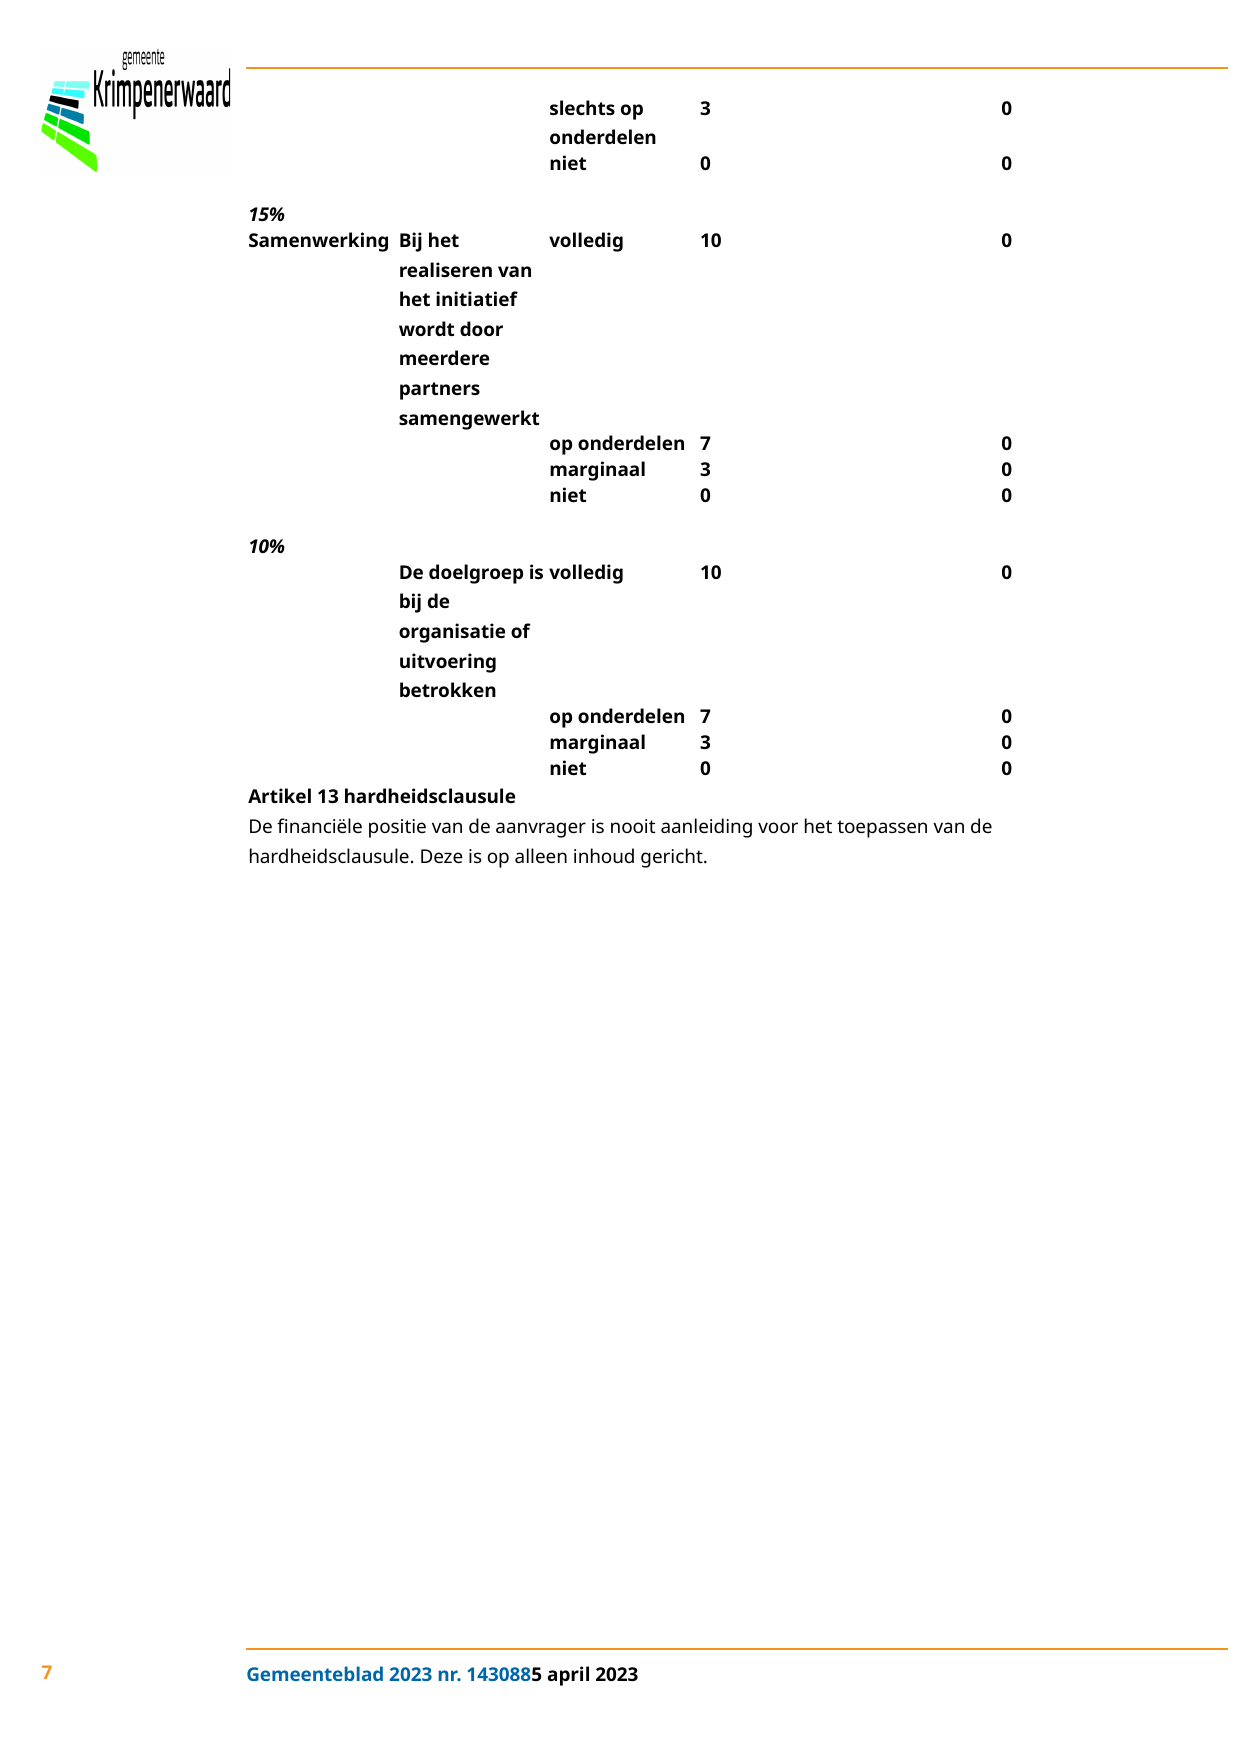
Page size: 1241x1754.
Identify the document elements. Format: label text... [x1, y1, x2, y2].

table_cell [850, 431, 1001, 456]
table_cell 0 [1001, 95, 1152, 150]
table_cell 0 [1001, 227, 1152, 431]
table_cell [248, 176, 398, 202]
table_cell [850, 703, 1001, 729]
table_cell [399, 729, 549, 755]
table_cell 0 [1001, 431, 1152, 456]
table_cell [248, 703, 398, 729]
table_cell [850, 95, 1001, 150]
table_cell [850, 755, 1001, 780]
table_cell 0 [1001, 559, 1152, 703]
table_cell [248, 150, 398, 176]
table_cell 0 [1001, 729, 1152, 755]
table_cell [399, 703, 549, 729]
table_cell [850, 227, 1001, 431]
text Artikel 13 hardheidsclausule [248, 784, 1152, 809]
table_cell niet [549, 150, 700, 176]
table_cell Samenwerking [248, 227, 398, 431]
table_cell [549, 176, 700, 202]
table_cell 15% [248, 202, 1001, 227]
table_cell 0 [1001, 755, 1152, 780]
table_cell [850, 150, 1001, 176]
table_cell [399, 150, 549, 176]
table_cell 0 [1001, 456, 1152, 482]
table_cell 0 [1001, 482, 1152, 508]
table_cell slechts op onderdelen [549, 95, 700, 150]
table_cell 3 [700, 456, 850, 482]
table_cell volledig [549, 227, 700, 431]
table_cell [1001, 508, 1152, 533]
table_cell [399, 456, 549, 482]
table_cell [399, 176, 549, 202]
table_cell [399, 482, 549, 508]
table_cell niet [549, 482, 700, 508]
table_cell op onderdelen [549, 431, 700, 456]
table_cell [248, 508, 398, 533]
table_cell [248, 729, 398, 755]
table_cell [399, 508, 549, 533]
table_cell op onderdelen [549, 703, 700, 729]
table_cell [248, 755, 398, 780]
table_cell 10 [700, 227, 850, 431]
table_cell [248, 456, 398, 482]
table_cell [248, 431, 398, 456]
table_cell 0 [700, 150, 850, 176]
table_cell [850, 482, 1001, 508]
picture [41, 47, 231, 172]
table_cell 0 [1001, 703, 1152, 729]
text De financiële positie van de aanvrager is nooit aanleiding voor het toepassen van de hardheidsclausule. Deze is op alleen inhoud gericht. [248, 813, 1152, 868]
table_cell [850, 456, 1001, 482]
table_cell [399, 95, 549, 150]
table_cell [399, 431, 549, 456]
table_cell [700, 508, 850, 533]
table_cell [248, 559, 398, 703]
table_cell [1001, 202, 1152, 227]
table_cell [399, 755, 549, 780]
table_cell [1001, 176, 1152, 202]
table_cell [700, 176, 850, 202]
table_cell 3 [700, 95, 850, 150]
table_cell niet [549, 755, 700, 780]
table_cell 10 [700, 559, 850, 703]
table_cell 0 [1001, 150, 1152, 176]
table_cell [549, 508, 700, 533]
table_cell 3 [700, 729, 850, 755]
table_cell 0 [700, 755, 850, 780]
table_cell [1001, 534, 1152, 559]
table_cell marginaal [549, 729, 700, 755]
table_cell 10% [248, 534, 1001, 559]
table_cell [850, 176, 1001, 202]
table_cell 7 [700, 431, 850, 456]
table_cell [850, 729, 1001, 755]
table_cell [850, 508, 1001, 533]
table_cell marginaal [549, 456, 700, 482]
table_cell [850, 559, 1001, 703]
table_cell De doelgroep is bij de organisatie of uitvoering betrokken [399, 559, 549, 703]
table_cell volledig [549, 559, 700, 703]
table_cell 7 [700, 703, 850, 729]
table_cell [248, 95, 398, 150]
table_cell 0 [700, 482, 850, 508]
table_cell [248, 482, 398, 508]
table_cell Bij het realiseren van het initiatief wordt door meerdere partners samengewerkt [399, 227, 549, 431]
